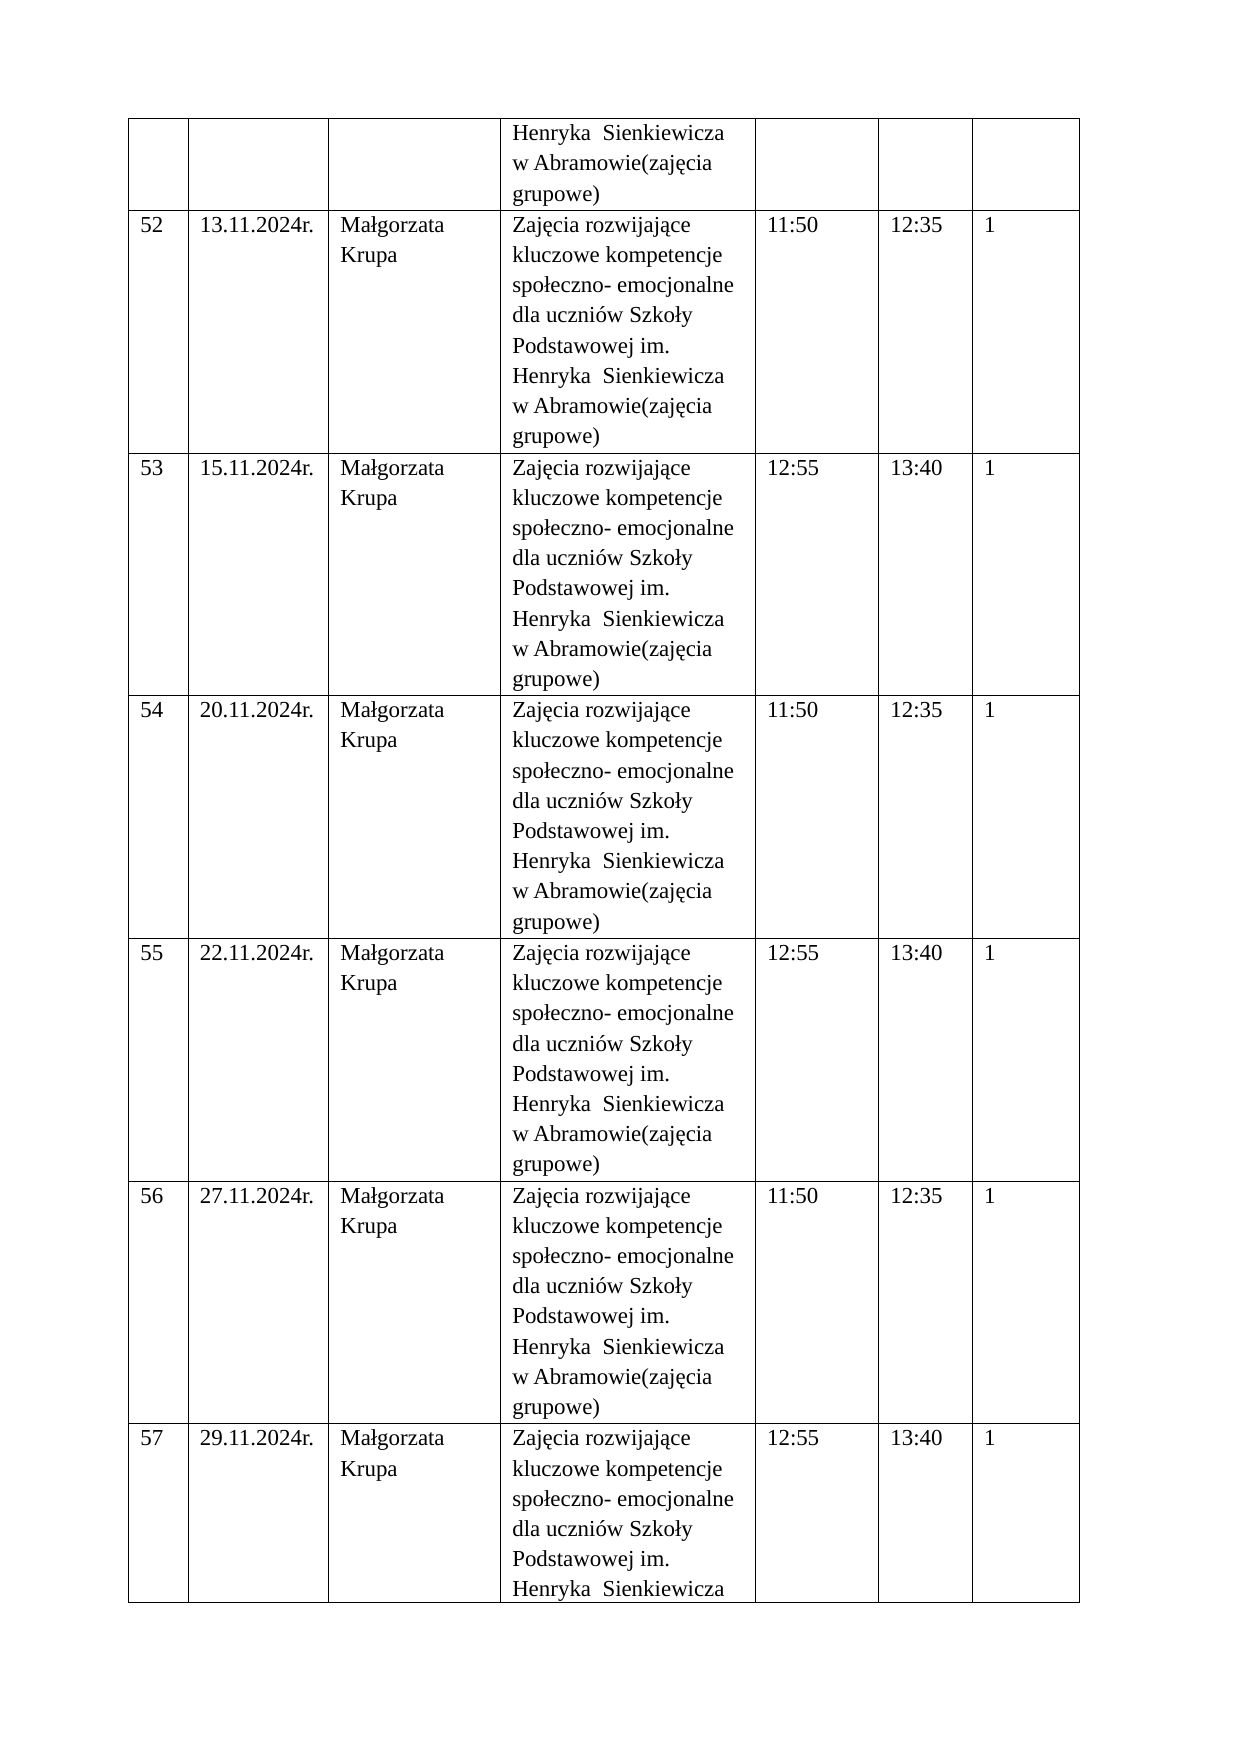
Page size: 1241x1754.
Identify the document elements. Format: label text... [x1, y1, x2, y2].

table_cell [973, 119, 1079, 210]
table_cell 1 [973, 454, 1079, 695]
table_cell [189, 119, 328, 210]
table_cell Zajęcia rozwijające kluczowe kompetencje społeczno- emocjonalne dla uczniów Szkoły Podstawowej im. Henryka Sienkiewicza w Abramowie(zajęcia grupowe) [501, 1182, 755, 1423]
table_cell [756, 119, 878, 210]
table_cell 13:40 [879, 939, 972, 1181]
table_cell 54 [129, 696, 188, 938]
table_cell [329, 119, 500, 210]
table_cell 12:35 [879, 1182, 972, 1423]
table_cell 57 [129, 1424, 188, 1602]
table_cell Henryka Sienkiewicza w Abramowie(zajęcia grupowe) [501, 119, 755, 210]
table_cell 12:55 [756, 1424, 878, 1602]
table_cell Zajęcia rozwijające kluczowe kompetencje społeczno- emocjonalne dla uczniów Szkoły Podstawowej im. Henryka Sienkiewicza w Abramowie(zajęcia grupowe) [501, 696, 755, 938]
table_cell 55 [129, 939, 188, 1181]
table_cell Małgorzata Krupa [329, 454, 500, 695]
table_cell 15.11.2024r. [189, 454, 328, 695]
table_cell Małgorzata Krupa [329, 696, 500, 938]
table_cell 13.11.2024r. [189, 211, 328, 452]
table_cell Małgorzata Krupa [329, 1182, 500, 1423]
table_cell 1 [973, 211, 1079, 452]
table_cell 13:40 [879, 1424, 972, 1602]
table_cell Zajęcia rozwijające kluczowe kompetencje społeczno- emocjonalne dla uczniów Szkoły Podstawowej im. Henryka Sienkiewicza [501, 1424, 755, 1602]
table_cell 12:55 [756, 939, 878, 1181]
table_cell 12:35 [879, 696, 972, 938]
table_cell Małgorzata Krupa [329, 211, 500, 452]
table_cell Zajęcia rozwijające kluczowe kompetencje społeczno- emocjonalne dla uczniów Szkoły Podstawowej im. Henryka Sienkiewicza w Abramowie(zajęcia grupowe) [501, 454, 755, 695]
table_cell Zajęcia rozwijające kluczowe kompetencje społeczno- emocjonalne dla uczniów Szkoły Podstawowej im. Henryka Sienkiewicza w Abramowie(zajęcia grupowe) [501, 211, 755, 452]
table_cell 20.11.2024r. [189, 696, 328, 938]
table_cell 52 [129, 211, 188, 452]
table_cell 27.11.2024r. [189, 1182, 328, 1423]
table_cell 1 [973, 696, 1079, 938]
table_cell 1 [973, 1182, 1079, 1423]
table_cell Małgorzata Krupa [329, 939, 500, 1181]
table_cell 56 [129, 1182, 188, 1423]
table_cell 11:50 [756, 211, 878, 452]
table_cell Zajęcia rozwijające kluczowe kompetencje społeczno- emocjonalne dla uczniów Szkoły Podstawowej im. Henryka Sienkiewicza w Abramowie(zajęcia grupowe) [501, 939, 755, 1181]
table_cell 29.11.2024r. [189, 1424, 328, 1602]
table_cell 11:50 [756, 1182, 878, 1423]
table_cell 12:55 [756, 454, 878, 695]
table_cell [879, 119, 972, 210]
table_cell 22.11.2024r. [189, 939, 328, 1181]
table_cell 13:40 [879, 454, 972, 695]
table_cell [129, 119, 188, 210]
table_cell 11:50 [756, 696, 878, 938]
table_cell 1 [973, 1424, 1079, 1602]
table_cell 1 [973, 939, 1079, 1181]
table_cell 53 [129, 454, 188, 695]
table_cell Małgorzata Krupa [329, 1424, 500, 1602]
table_cell 12:35 [879, 211, 972, 452]
